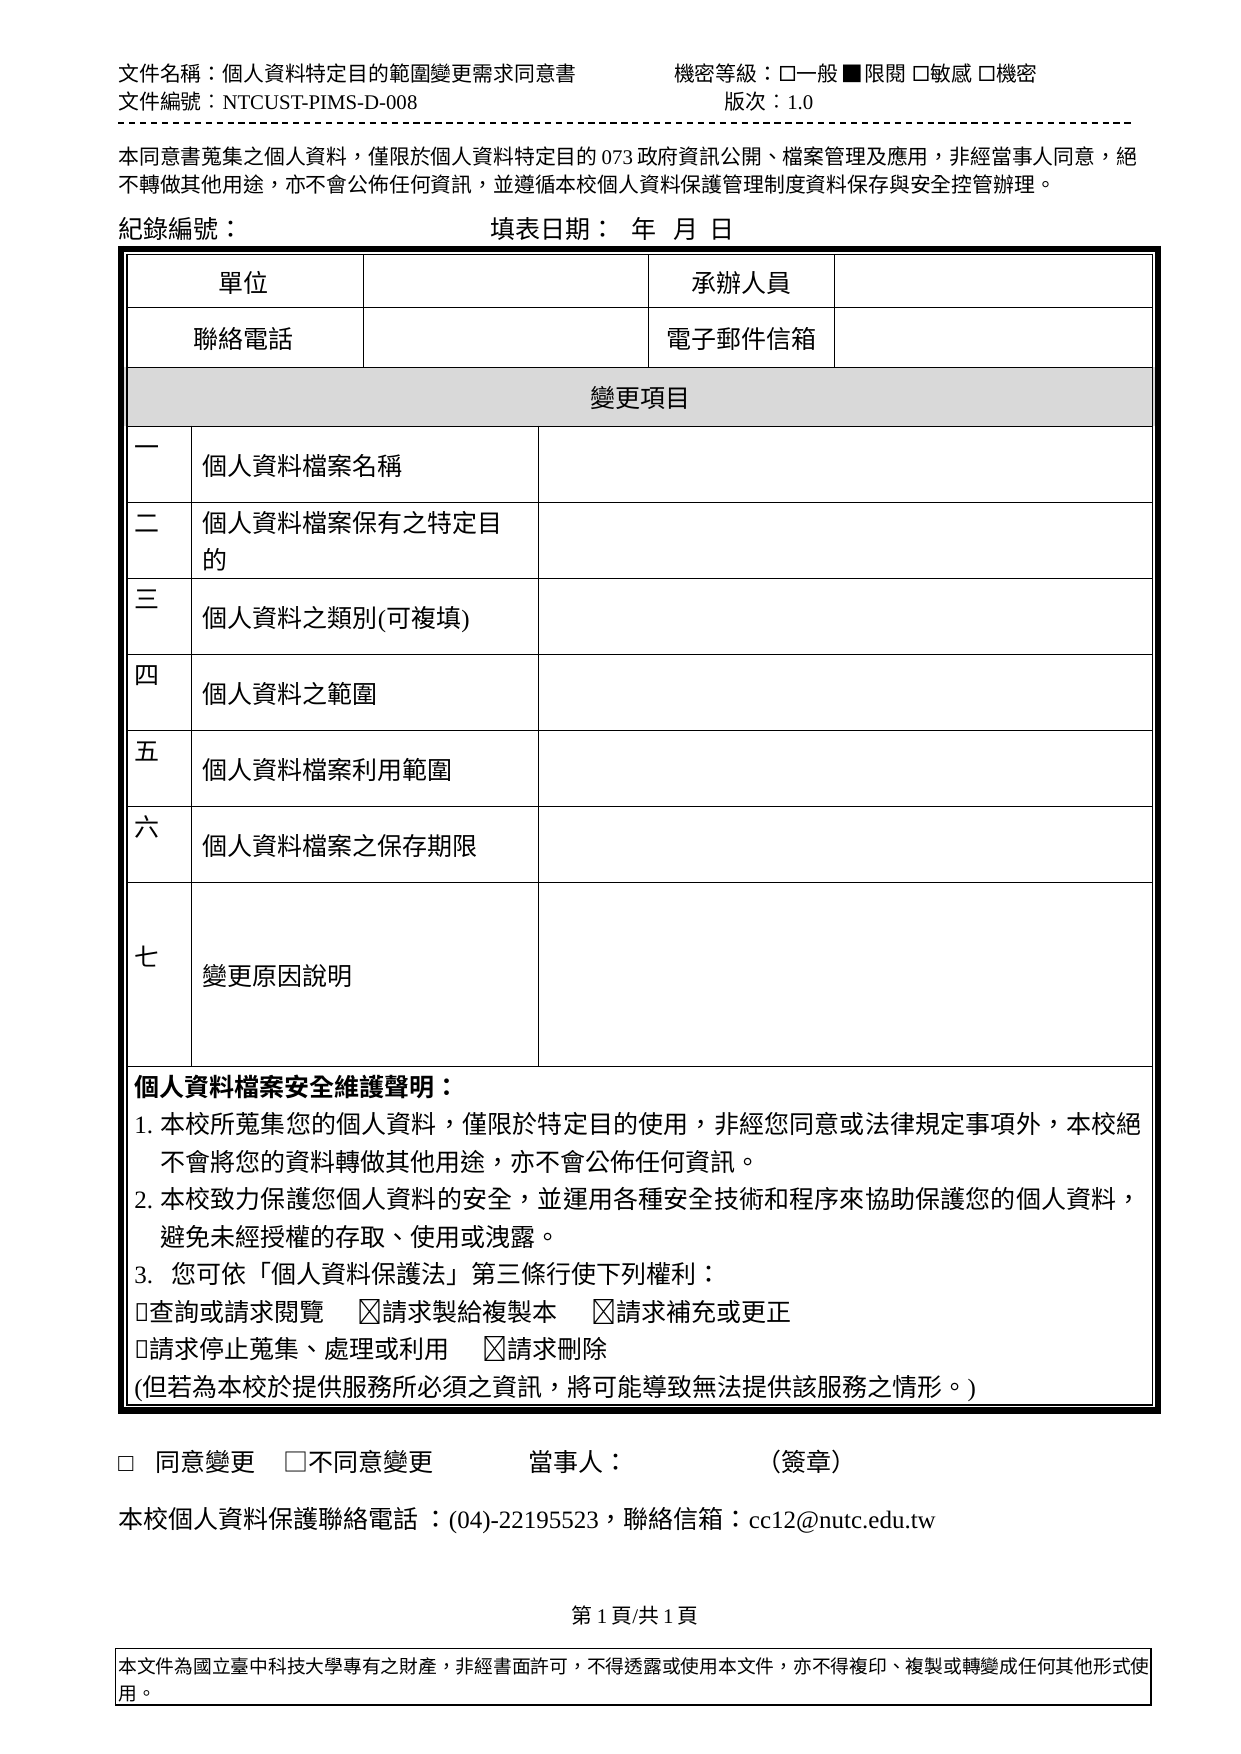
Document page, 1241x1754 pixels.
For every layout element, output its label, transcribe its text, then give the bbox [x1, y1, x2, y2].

table_header 承辦人員 [649, 255, 834, 307]
table_cell [539, 503, 1152, 578]
text 本校個人資料保護聯絡電話 ：(04)-22195523，聯絡信箱：cc12@nutc.edu.tw [118, 1498, 1152, 1536]
list 同意變更 □不同意變更 當事人： （簽章） [118, 1442, 1152, 1480]
table_header [364, 255, 648, 307]
table_cell 聯絡電話 [128, 308, 363, 367]
table_cell [128, 731, 191, 806]
text 紀錄編號： 填表日期： 年 月 日 [118, 209, 1152, 246]
table_cell [128, 427, 191, 502]
table_cell [539, 579, 1152, 654]
table_header [835, 255, 1152, 307]
table_cell 個人資料檔案之保存期限 [192, 807, 538, 882]
table_cell 電子郵件信箱 [649, 308, 834, 367]
table_cell [539, 655, 1152, 730]
table_cell 個人資料檔案安全維護聲明： 本校所蒐集您的個人資料，僅限於特定目的使用，非經您同意或法律規定事項外，本校絕不會將您的資料轉做其他用途，亦不會公佈任何資訊。 本校致力保護您個人資料的安全，並運用各種安全技術和程序來協助保護您的個人資料，避免未經授權的存取、使用或洩露。 您可依「個人資料保護法」第三條行使下列權利： 查詢或請求閱覽 請求製給複製本 請求補充或更正 請求停止蒐集、處理或利用 請求刪除 (但若為本校於提供服務所必須之資訊，將可能導致無法提供該服務之情形。) [128, 1067, 1152, 1404]
table_cell [539, 731, 1152, 806]
table_cell 個人資料檔案利用範圍 [192, 731, 538, 806]
table_cell 個人資料之範圍 [192, 655, 538, 730]
table_cell [128, 883, 191, 1066]
table_cell [128, 579, 191, 654]
table_cell [539, 427, 1152, 502]
table_cell [128, 655, 191, 730]
table_header 單位 [128, 255, 363, 307]
table_cell 個人資料之類別(可複填) [192, 579, 538, 654]
table_cell [128, 503, 191, 578]
table_cell 變更原因說明 [192, 883, 538, 1066]
table_cell 變更項目 [128, 368, 1152, 426]
table_cell [539, 883, 1152, 1066]
table_cell [364, 308, 648, 367]
table_cell [835, 308, 1152, 367]
table_cell [539, 807, 1152, 882]
table_cell 個人資料檔案名稱 [192, 427, 538, 502]
table_cell [128, 807, 191, 882]
table_cell 個人資料檔案保有之特定目的 [192, 503, 538, 578]
